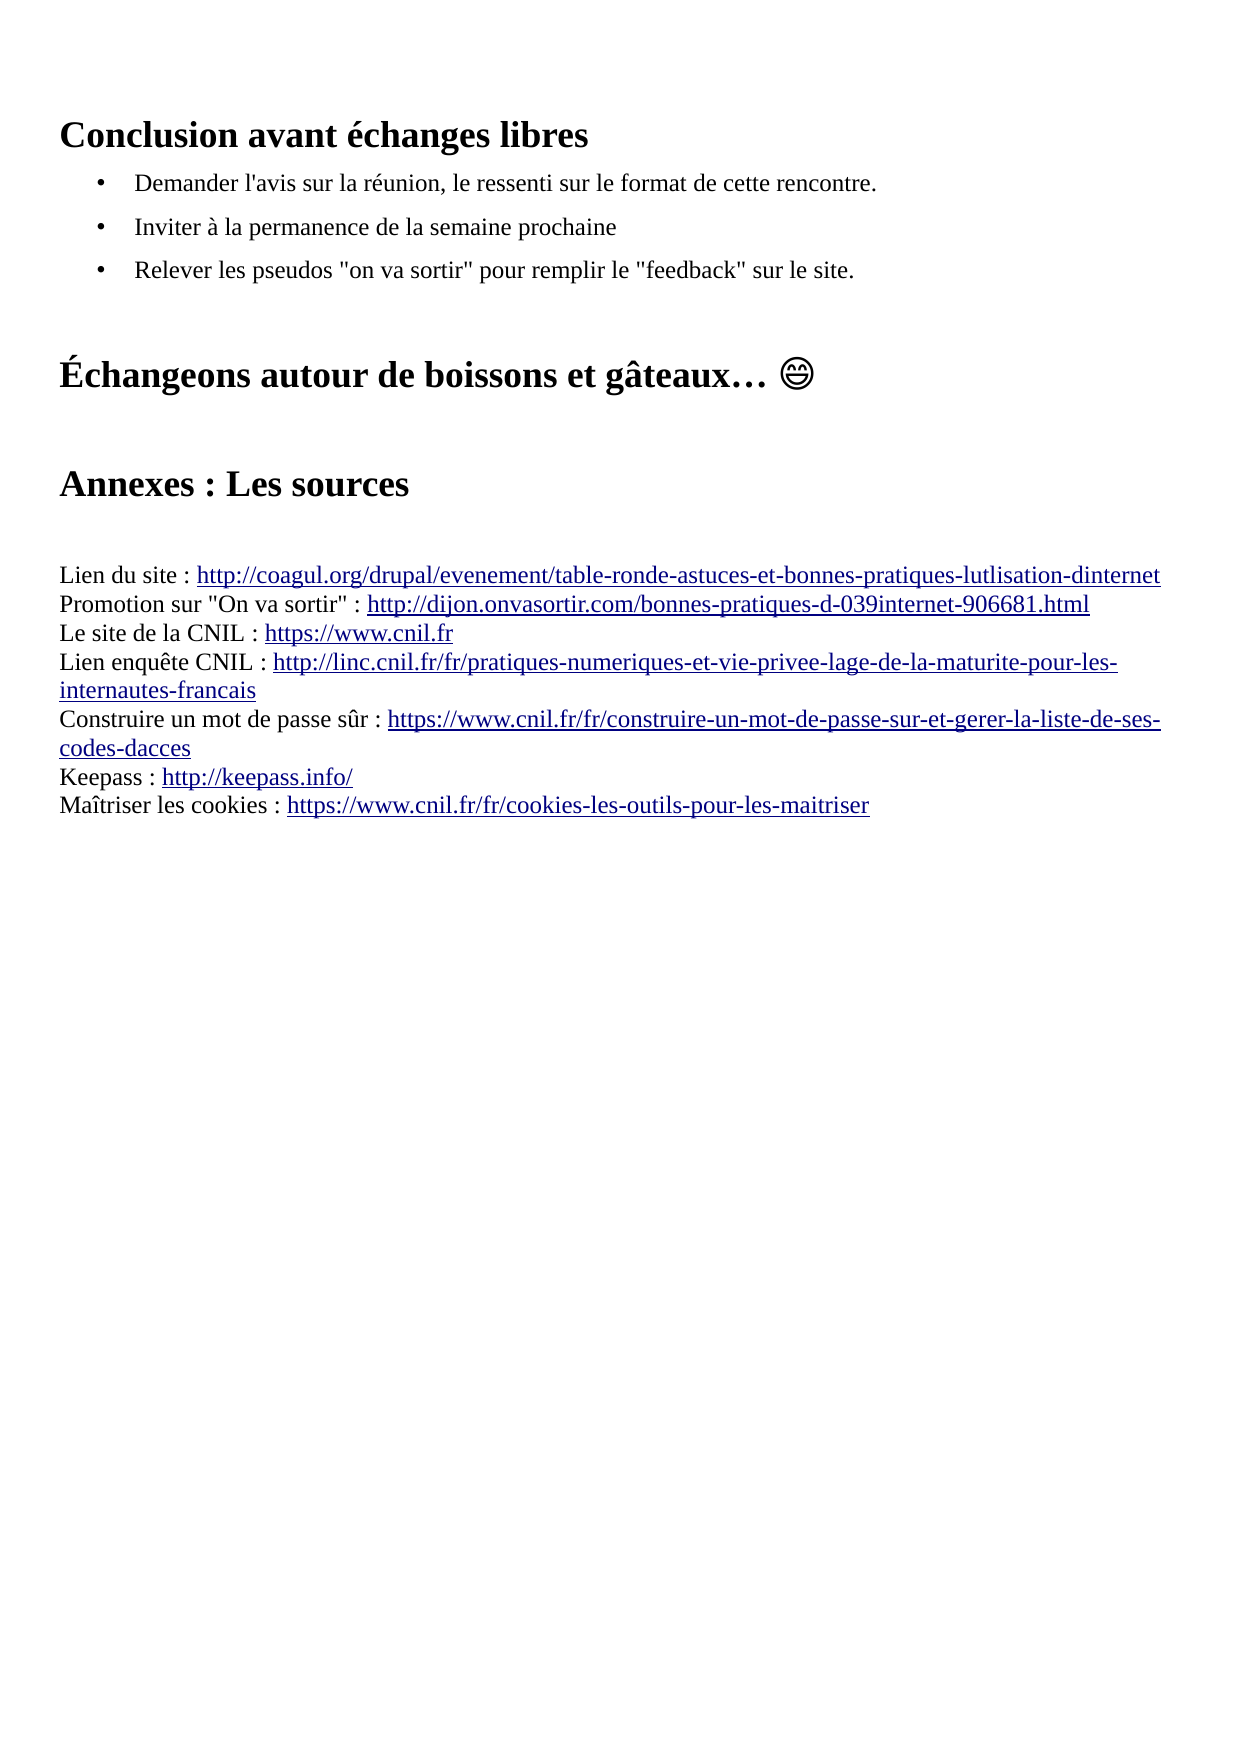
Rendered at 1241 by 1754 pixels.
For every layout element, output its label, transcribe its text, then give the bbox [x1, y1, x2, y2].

text Keepass : http://keepass.info/ [59, 762, 1181, 791]
text Lien du site : http://coagul.org/drupal/evenement/table-ronde-astuces-et-bonnes-pratiques-lutlisation-dinternet [59, 561, 1181, 589]
subtitle Conclusion avant échanges libres [59, 113, 1181, 156]
subtitle Annexes : Les sources [59, 462, 1181, 505]
text Construire un mot de passe sûr : https://www.cnil.fr/fr/construire-un-mot-de-passe-sur-et-gerer-la-liste-de-ses-codes-dacces [59, 704, 1181, 762]
text Le site de la CNIL : https://www.cnil.fr [59, 618, 1181, 647]
subtitle Échangeons autour de boissons et gâteaux… 😄 [59, 352, 1181, 395]
list Inviter à la permanence de la semaine prochaine [97, 212, 1181, 241]
text Maîtriser les cookies : https://www.cnil.fr/fr/cookies-les-outils-pour-les-maitriser [59, 791, 1181, 819]
list Relever les pseudos "on va sortir" pour remplir le "feedback" sur le site. [97, 255, 1181, 284]
list Demander l'avis sur la réunion, le ressenti sur le format de cette rencontre. [97, 168, 1181, 197]
text Promotion sur "On va sortir" : http://dijon.onvasortir.com/bonnes-pratiques-d-039internet-906681.html [59, 589, 1181, 618]
text Lien enquête CNIL : http://linc.cnil.fr/fr/pratiques-numeriques-et-vie-privee-lage-de-la-maturite-pour-les-internautes-francais [59, 647, 1181, 704]
